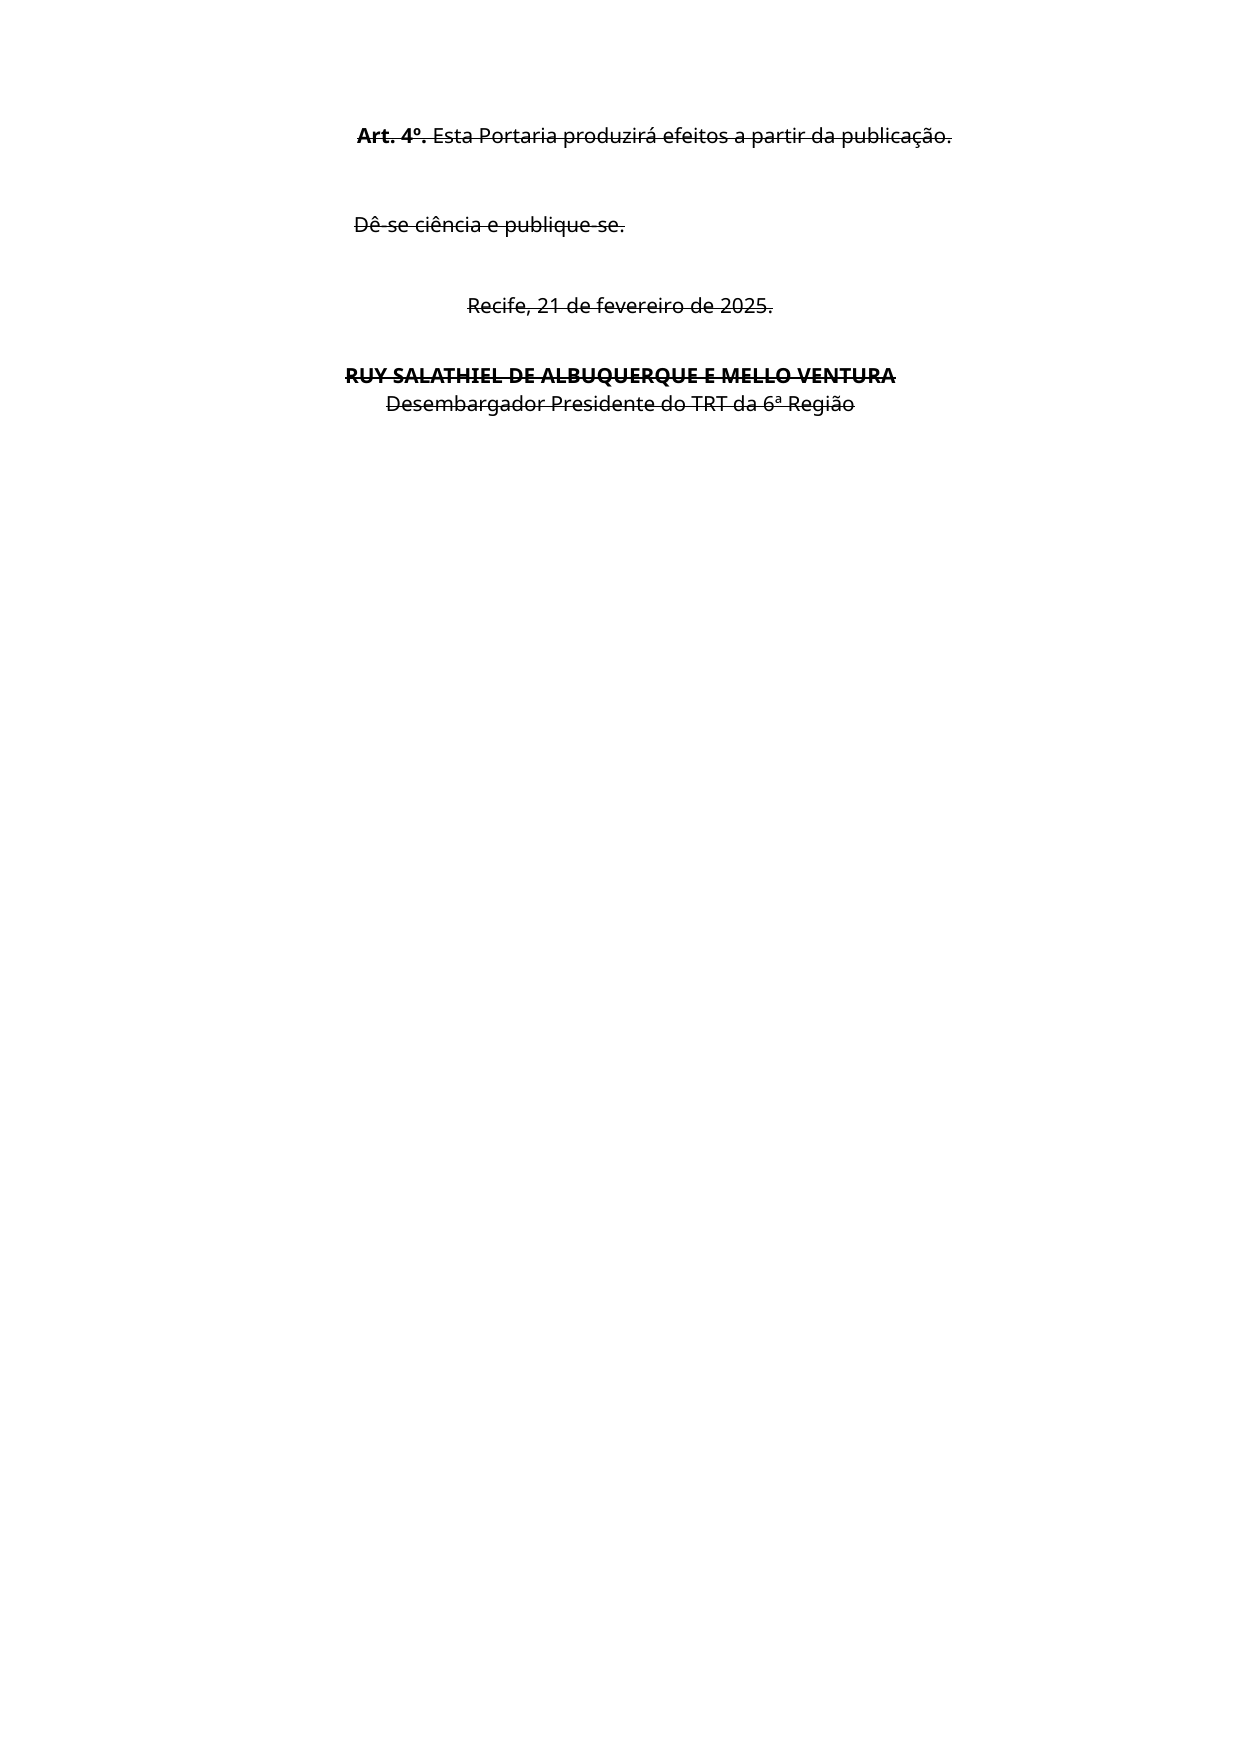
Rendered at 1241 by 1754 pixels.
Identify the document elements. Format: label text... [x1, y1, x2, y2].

text Desembargador Presidente do TRT da 6ª Região [177, 389, 1063, 418]
text RUY SALATHIEL DE ALBUQUERQUE E MELLO VENTURA [177, 361, 1063, 389]
text Art. 4º. Esta Portaria produzirá efeitos a partir da publicação. [177, 122, 1063, 150]
text Recife, 21 de fevereiro de 2025. [177, 292, 1063, 320]
text Dê-se ciência e publique-se. [177, 210, 1063, 238]
